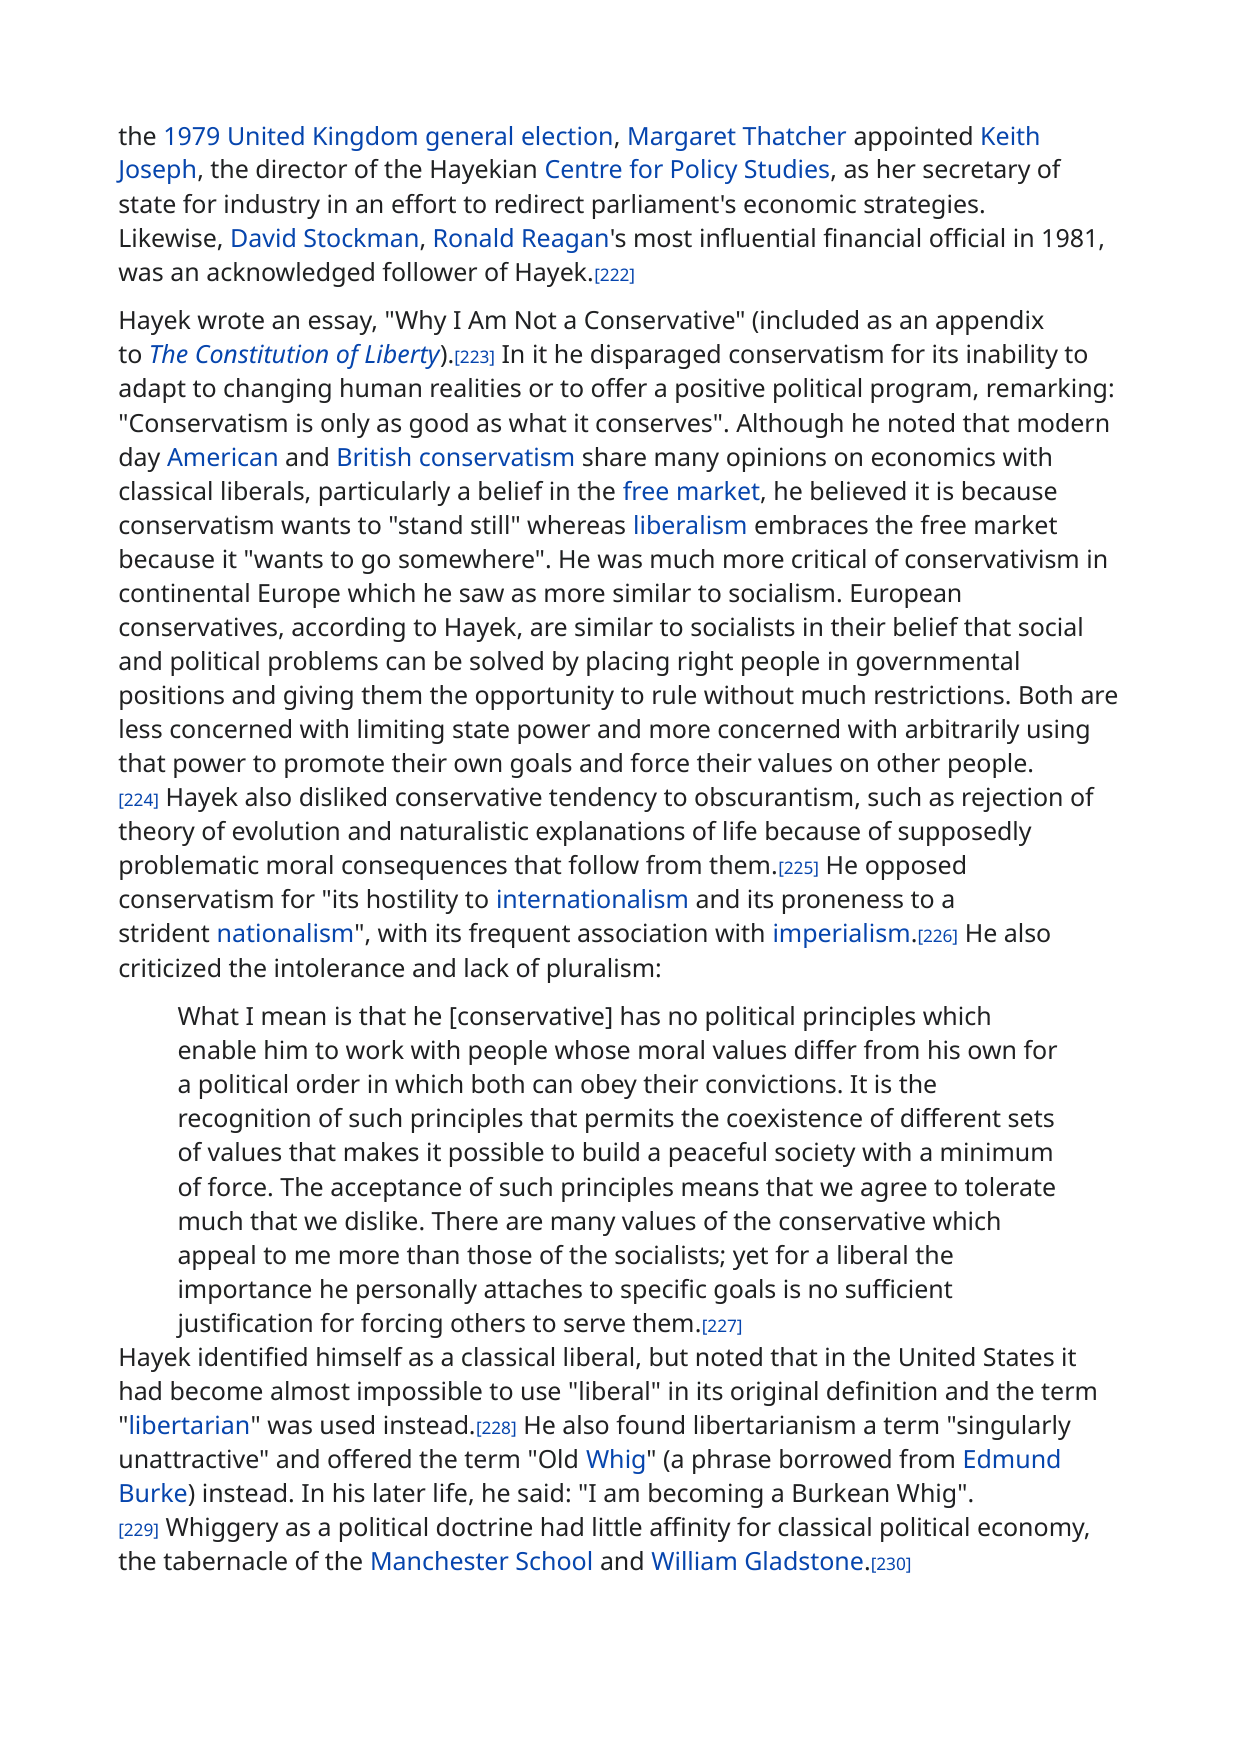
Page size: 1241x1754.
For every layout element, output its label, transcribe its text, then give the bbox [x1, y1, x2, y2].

text Hayek wrote an essay, "Why I Am Not a Conservative" (included as an appendix to The Constitution of Liberty).[223] In it he disparaged conservatism for its inability to adapt to changing human realities or to offer a positive political program, remarking: "Conservatism is only as good as what it conserves". Although he noted that modern day American and British conservatism share many opinions on economics with classical liberals, particularly a belief in the free market, he believed it is because conservatism wants to "stand still" whereas liberalism embraces the free market because it "wants to go somewhere". He was much more critical of conservativism in continental Europe which he saw as more similar to socialism. European conservatives, according to Hayek, are similar to socialists in their belief that social and political problems can be solved by placing right people in governmental positions and giving them the opportunity to rule without much restrictions. Both are less concerned with limiting state power and more concerned with arbitrarily using that power to promote their own goals and force their values on other people.[224] Hayek also disliked conservative tendency to obscurantism, such as rejection of theory of evolution and naturalistic explanations of life because of supposedly problematic moral consequences that follow from them.[225] He opposed conservatism for "its hostility to internationalism and its proneness to a strident nationalism", with its frequent association with imperialism.[226] He also criticized the intolerance and lack of pluralism: [118, 303, 1122, 984]
text the 1979 United Kingdom general election, Margaret Thatcher appointed Keith Joseph, the director of the Hayekian Centre for Policy Studies, as her secretary of state for industry in an effort to redirect parliament's economic strategies. Likewise, David Stockman, Ronald Reagan's most influential financial official in 1981, was an acknowledged follower of Hayek.[222] [118, 118, 1122, 288]
text Hayek identified himself as a classical liberal, but noted that in the United States it had become almost impossible to use "liberal" in its original definition and the term "libertarian" was used instead.[228] He also found libertarianism a term "singularly unattractive" and offered the term "Old Whig" (a phrase borrowed from Edmund Burke) instead. In his later life, he said: "I am becoming a Burkean Whig".[229] Whiggery as a political doctrine had little affinity for classical political economy, the tabernacle of the Manchester School and William Gladstone.[230] [118, 1339, 1122, 1578]
text What I mean is that he [conservative] has no political principles which enable him to work with people whose moral values differ from his own for a political order in which both can obey their convictions. It is the recognition of such principles that permits the coexistence of different sets of values that makes it possible to build a peaceful society with a minimum of force. The acceptance of such principles means that we agree to tolerate much that we dislike. There are many values of the conservative which appeal to me more than those of the socialists; yet for a liberal the importance he personally attaches to specific goals is no sufficient justification for forcing others to serve them.[227] [177, 999, 1063, 1339]
